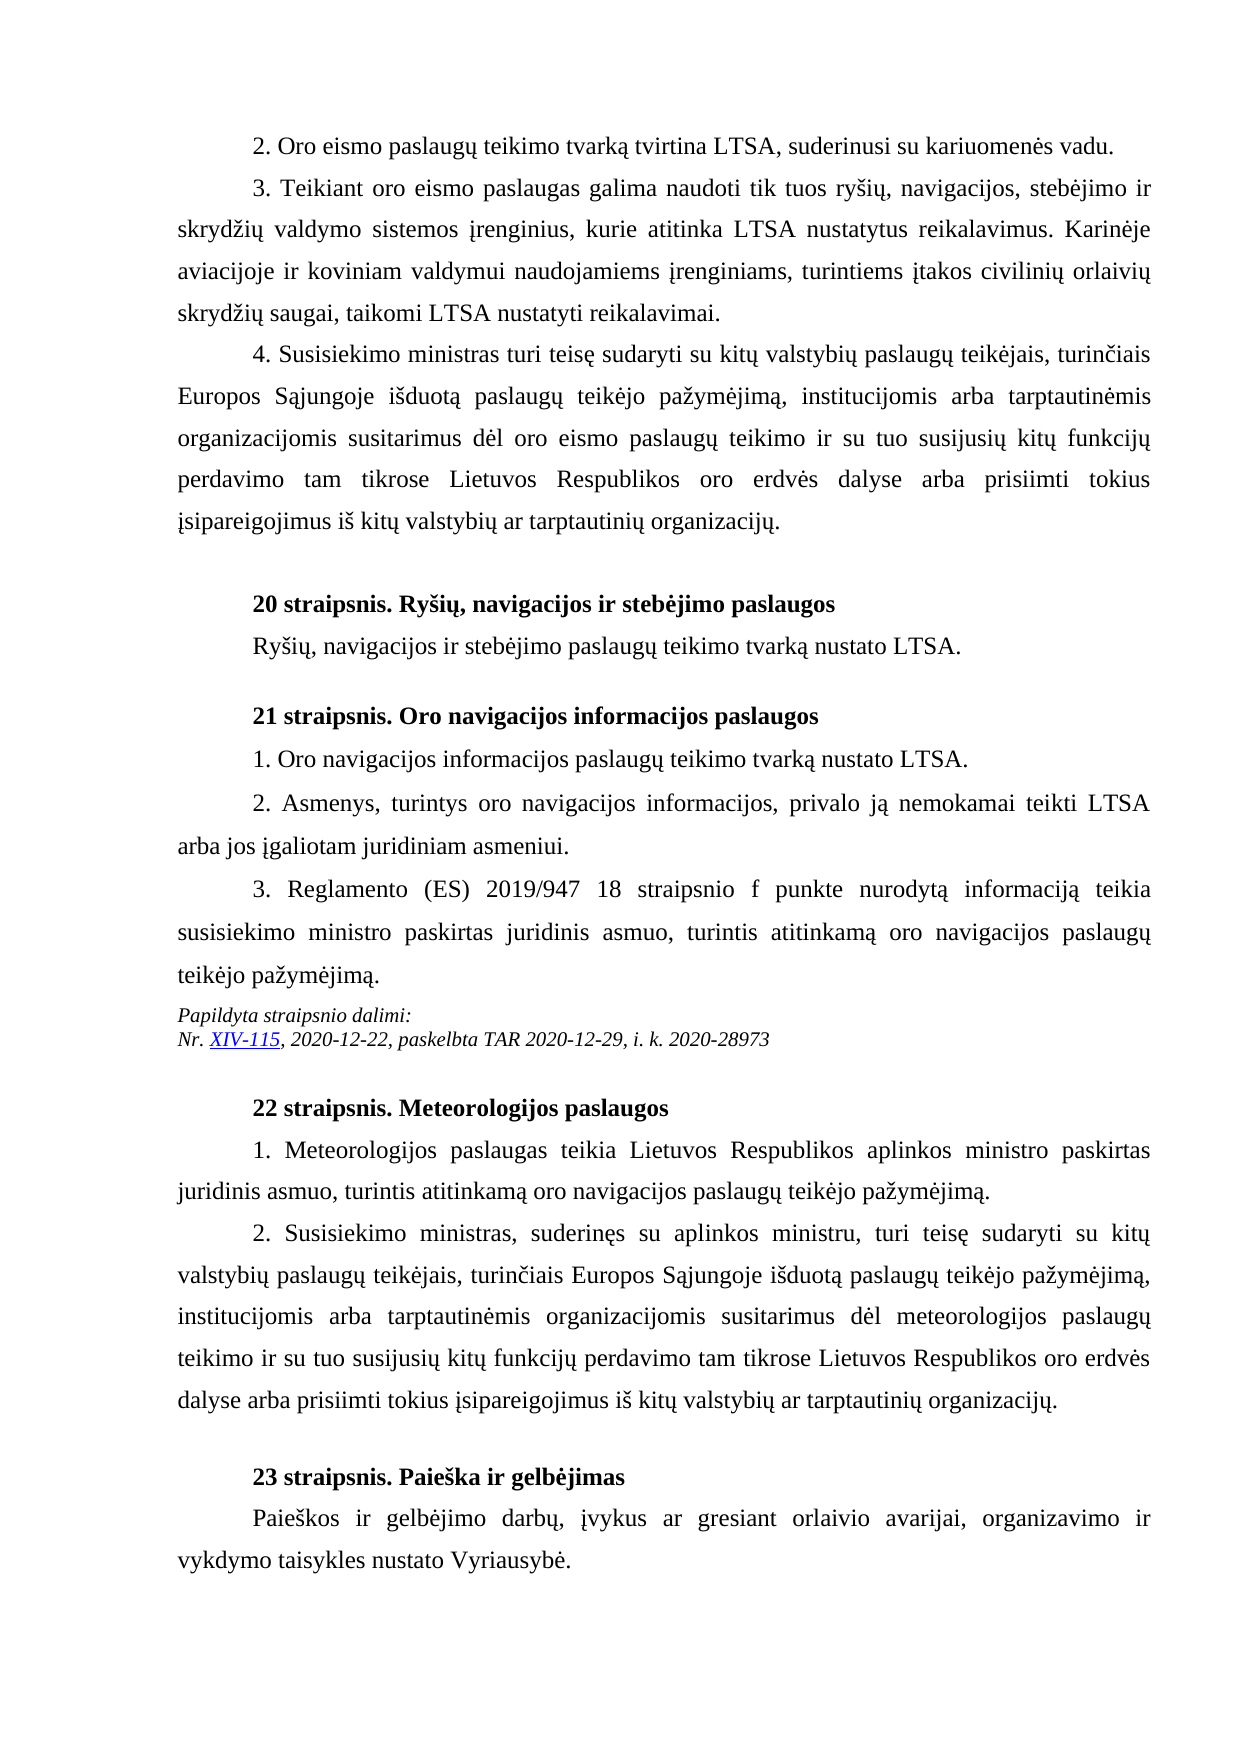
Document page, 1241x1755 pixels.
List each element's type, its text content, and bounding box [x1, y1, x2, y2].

text 2. Susisiekimo ministras, suderinęs su aplinkos ministru, turi teisę sudaryti su kitų valstybių paslaugų teikėjais, turinčiais Europos Sąjungoje išduotą paslaugų teikėjo pažymėjimą, institucijomis arba tarptautinėmis organizacijomis susitarimus dėl meteorologijos paslaugų teikimo ir su tuo susijusių kitų funkcijų perdavimo tam tikrose Lietuvos Respublikos oro erdvės dalyse arba prisiimti tokius įsipareigojimus iš kitų valstybių ar tarptautinių organizacijų. [177, 1205, 1152, 1413]
text 1. Meteorologijos paslaugas teikia Lietuvos Respublikos aplinkos ministro paskirtas juridinis asmuo, turintis atitinkamą oro navigacijos paslaugų teikėjo pažymėjimą. [177, 1122, 1152, 1205]
text 22 straipsnis. Meteorologijos paslaugos [177, 1080, 1152, 1122]
text 4. Susisiekimo ministras turi teisę sudaryti su kitų valstybių paslaugų teikėjais, turinčiais Europos Sąjungoje išduotą paslaugų teikėjo pažymėjimą, institucijomis arba tarptautinėmis organizacijomis susitarimus dėl oro eismo paslaugų teikimo ir su tuo susijusių kitų funkcijų perdavimo tam tikrose Lietuvos Respublikos oro erdvės dalyse arba prisiimti tokius įsipareigojimus iš kitų valstybių ar tarptautinių organizacijų. [177, 326, 1152, 535]
text Papildyta straipsnio dalimi: [177, 1003, 1152, 1027]
text 20 straipsnis. Ryšių, navigacijos ir stebėjimo paslaugos [177, 576, 1152, 618]
text 2. Oro eismo paslaugų teikimo tvarką tvirtina LTSA, suderinusi su kariuomenės vadu. [177, 118, 1152, 160]
text 2. Asmenys, turintys oro navigacijos informacijos, privalo ją nemokamai teikti LTSA arba jos įgaliotam juridiniam asmeniui. [177, 788, 1152, 859]
text 1. Oro navigacijos informacijos paslaugų teikimo tvarką nustato LTSA. [177, 744, 1152, 773]
text 23 straipsnis. Paieška ir gelbėjimas [177, 1449, 1152, 1491]
text 3. Teikiant oro eismo paslaugas galima naudoti tik tuos ryšių, navigacijos, stebėjimo ir skrydžių valdymo sistemos įrenginius, kurie atitinka LTSA nustatytus reikalavimus. Karinėje aviacijoje ir koviniam valdymui naudojamiems įrenginiams, turintiems įtakos civilinių orlaivių skrydžių saugai, taikomi LTSA nustatyti reikalavimai. [177, 160, 1152, 326]
text Paieškos ir gelbėjimo darbų, įvykus ar gresiant orlaivio avarijai, organizavimo ir vykdymo taisykles nustato Vyriausybė. [177, 1491, 1152, 1574]
text Ryšių, navigacijos ir stebėjimo paslaugų teikimo tvarką nustato LTSA. [177, 618, 1152, 660]
text Nr. XIV-115, 2020-12-22, paskelbta TAR 2020-12-29, i. k. 2020-28973 [177, 1027, 1152, 1051]
text 21 straipsnis. Oro navigacijos informacijos paslaugos [177, 701, 1152, 730]
text 3. Reglamento (ES) 2019/947 18 straipsnio f punkte nurodytą informaciją teikia susisiekimo ministro paskirtas juridinis asmuo, turintis atitinkamą oro navigacijos paslaugų teikėjo pažymėjimą. [177, 874, 1152, 989]
